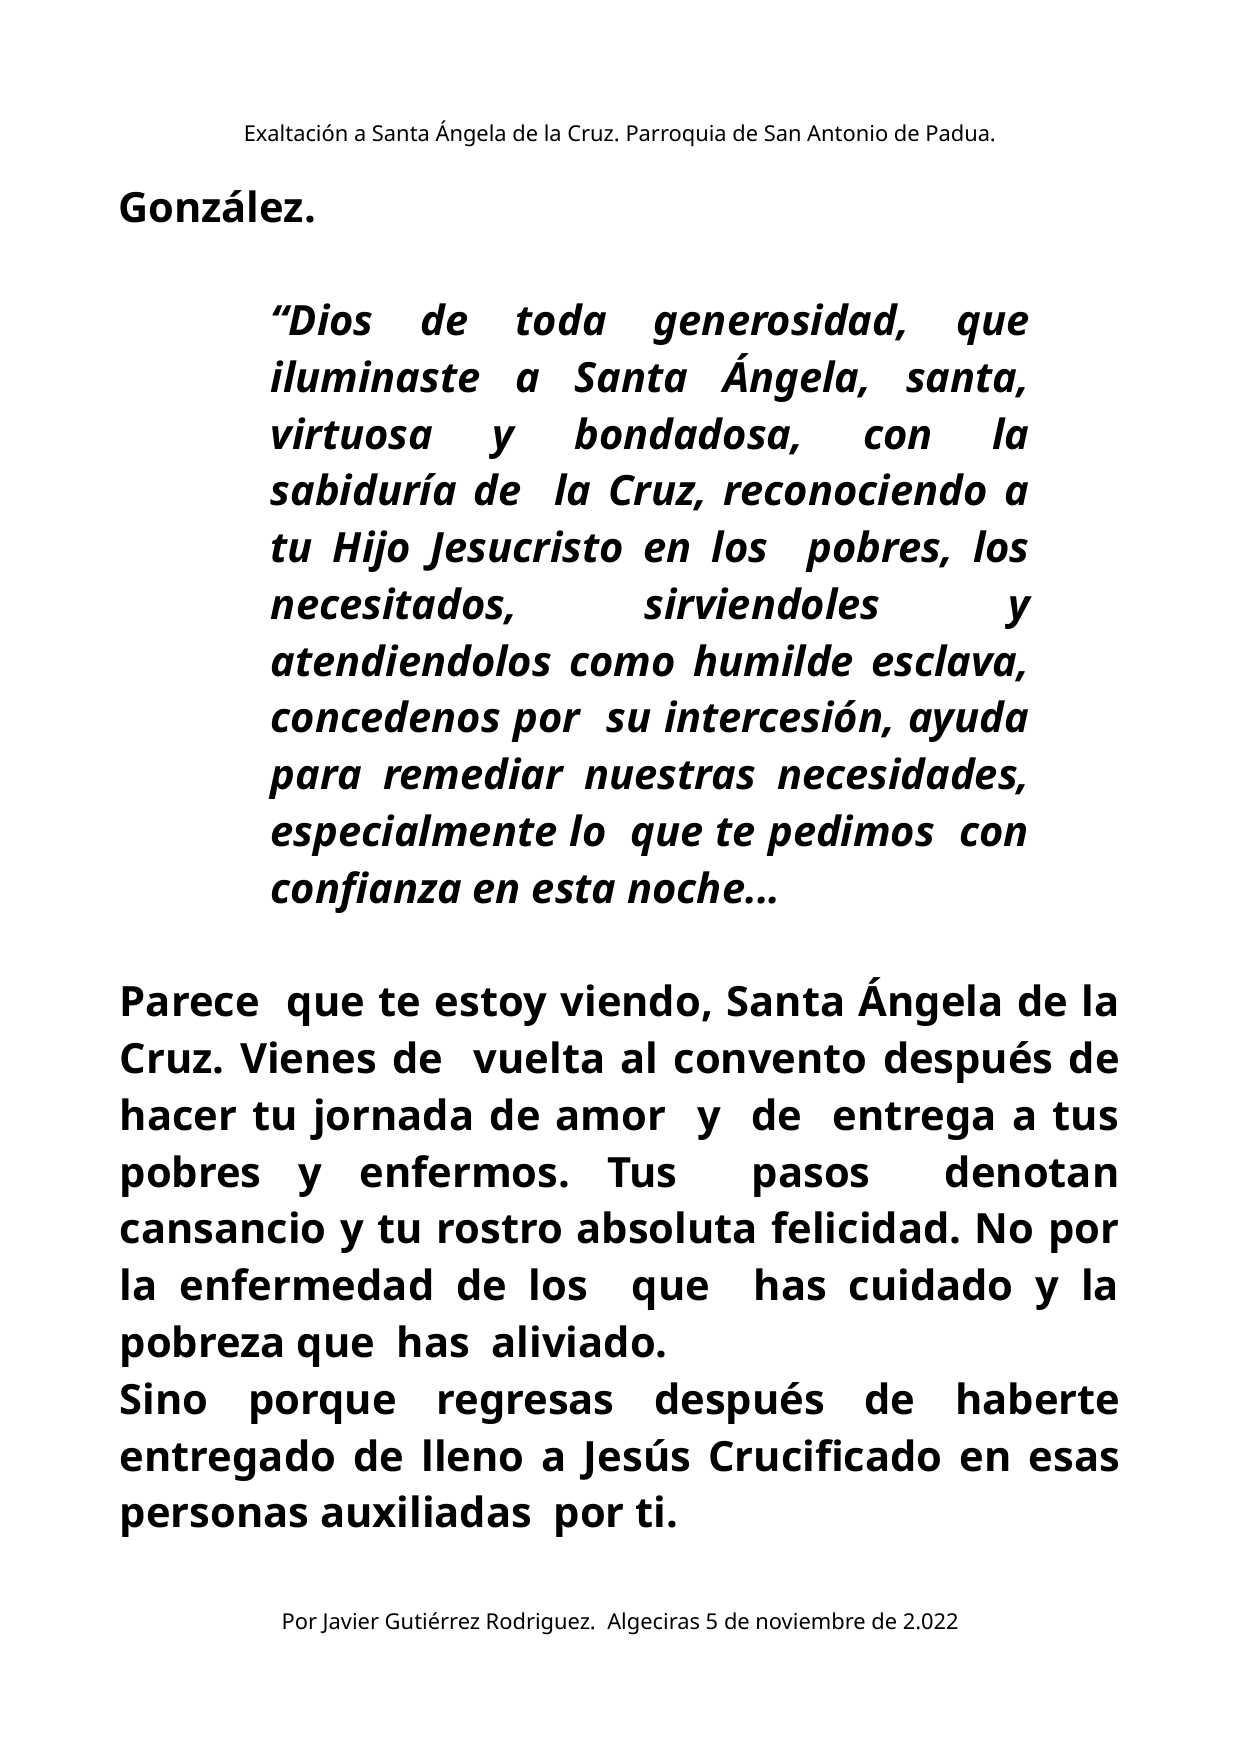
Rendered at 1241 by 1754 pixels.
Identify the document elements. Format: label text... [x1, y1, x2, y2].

text González. [118, 177, 1122, 234]
text Parece que te estoy viendo, Santa Ángela de la Cruz. Vienes de vuelta al convento después de hacer tu jornada de amor y de entrega a tus pobres y enfermos. Tus pasos denotan cansancio y tu rostro absoluta felicidad. No por la enfermedad de los que has cuidado y la pobreza que has aliviado. [119, 972, 1121, 1369]
text Sino porque regresas después de haberte entregado de lleno a Jesús Crucificado en esas personas auxiliadas por ti. [119, 1369, 1121, 1540]
text “Dios de toda generosidad, que iluminaste a Santa Ángela, santa, virtuosa y bondadosa, con la sabiduría de la Cruz, reconociendo a tu Hijo Jesucristo en los pobres, los necesitados, sirviendoles y atendiendolos como humilde esclava, concedenos por su intercesión, ayuda para remediar nuestras necesidades, especialmente lo que te pedimos con confianza en esta noche... [271, 291, 1035, 915]
